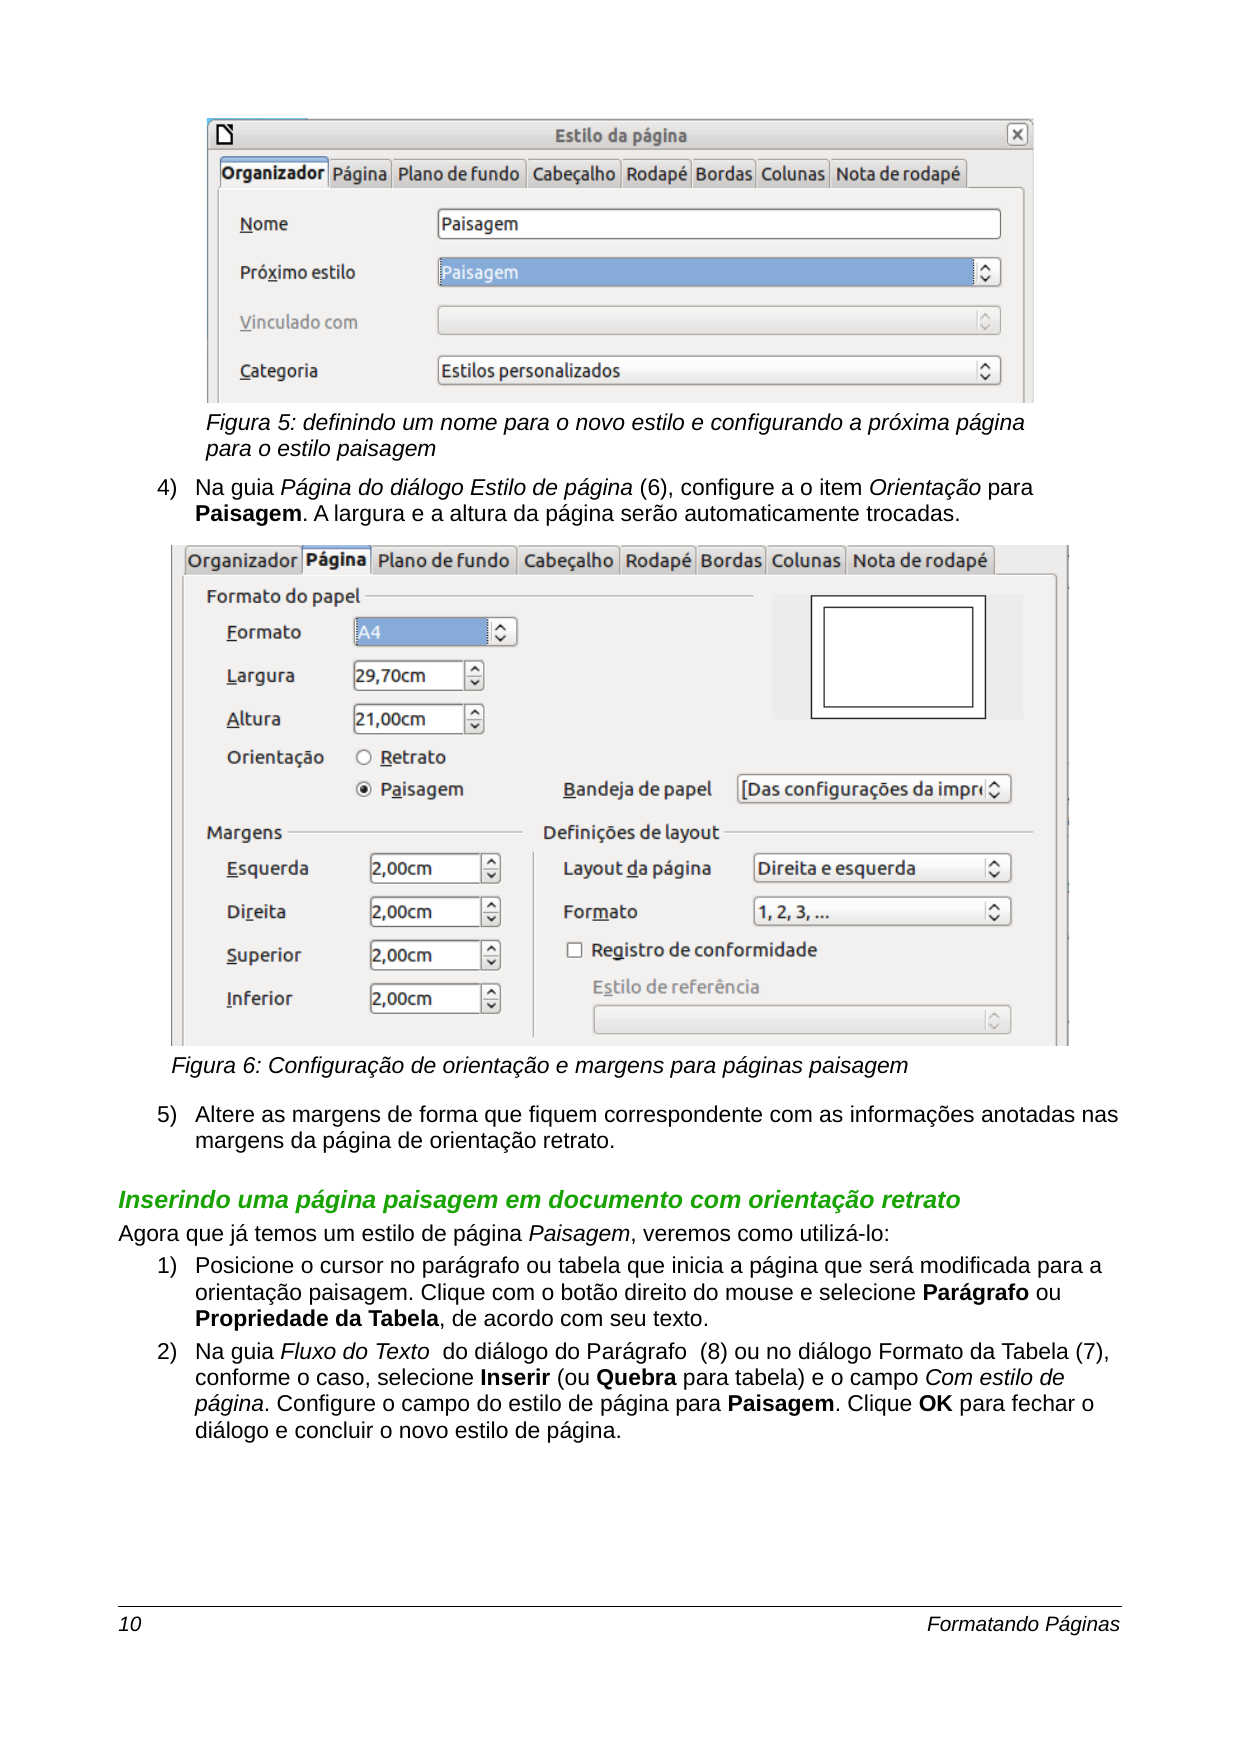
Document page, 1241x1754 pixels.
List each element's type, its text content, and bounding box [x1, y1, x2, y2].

picture [171, 545, 1070, 1046]
list Altere as margens de forma que fiquem correspondente com as informações anotadas nas margens da página de orientação retrato. [177, 1101, 1122, 1153]
text Figura 5: definindo um nome para o novo estilo e configurando a próxima página para o estilo paisagem [206, 409, 1034, 462]
list Agora que já temos um estilo de página Paisagem, veremos como utilizá-lo: [118, 1219, 1122, 1246]
list Na guia Fluxo do Texto do diálogo do Parágrafo (Figura 8) ou no diálogo Formato da Tabela (Figura 7), conforme o caso, selecione Inserir (ou Quebra para tabela) e o campo Com estilo de página. Configure o campo do estilo de página para Paisagem. Clique OK para fechar o diálogo e concluir o novo estilo de página. [177, 1338, 1122, 1443]
list Posicione o cursor no parágrafo ou tabela que inicia a página que será modificada para a orientação paisagem. Clique com o botão direito do mouse e selecione Parágrafo ou Propriedade da Tabela, de acordo com seu texto. [177, 1252, 1122, 1331]
picture [206, 118, 1034, 403]
text Figura 6: Configuração de orientação e margens para páginas paisagem [171, 1052, 1069, 1078]
subtitle Inserindo uma página paisagem em documento com orientação retrato [118, 1184, 1122, 1213]
list Na guia Página do diálogo Estilo de página (Figura 6), configure a o item Orientação para Paisagem. A largura e a altura da página serão automaticamente trocadas. [177, 474, 1122, 527]
